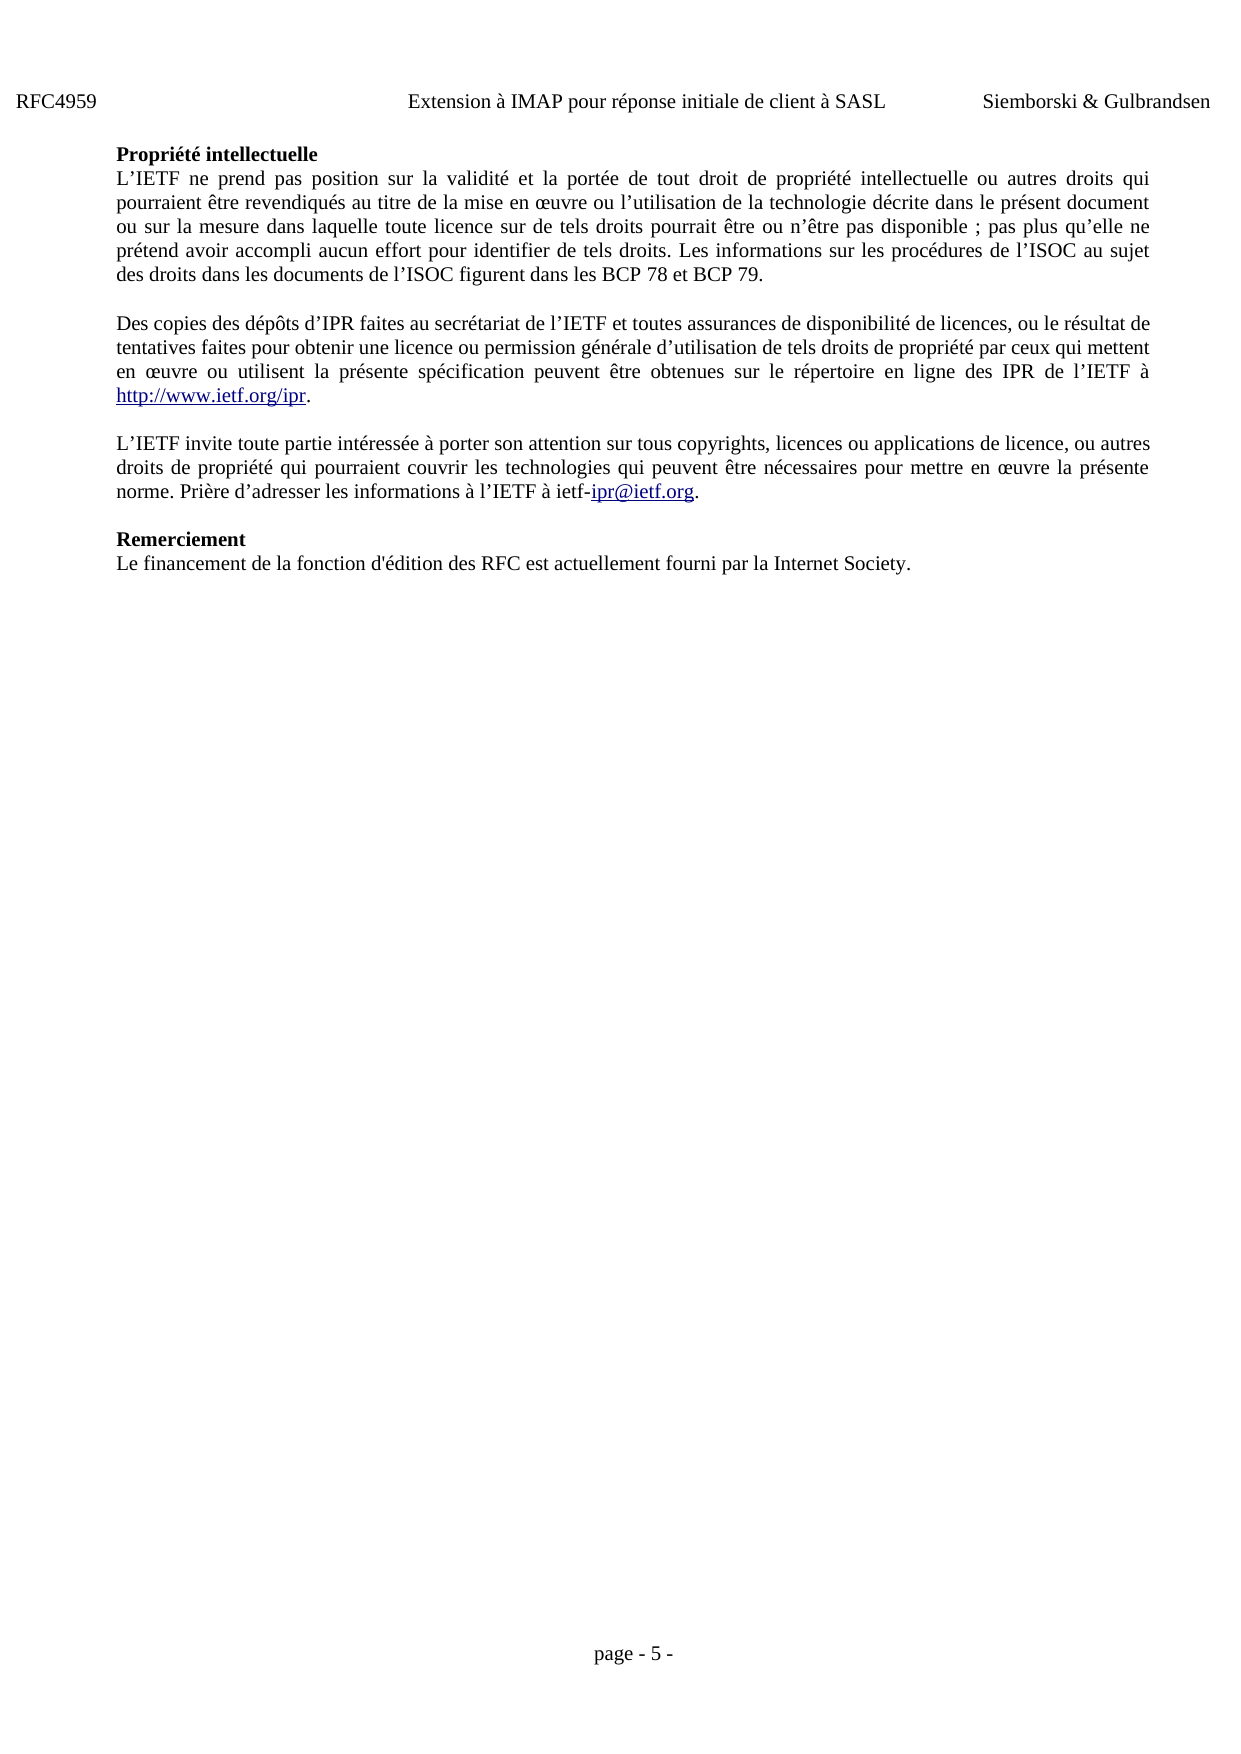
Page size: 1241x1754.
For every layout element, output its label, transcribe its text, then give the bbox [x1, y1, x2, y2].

text Propriété intellectuelle [116, 142, 1151, 166]
text Remerciement [116, 527, 1151, 551]
text Des copies des dépôts d’IPR faites au secrétariat de l’IETF et toutes assurances de disponibilité de licences, ou le résultat de tentatives faites pour obtenir une licence ou permission générale d’utilisation de tels droits de propriété par ceux qui mettent en œuvre ou utilisent la présente spécification peuvent être obtenues sur le répertoire en ligne des IPR de l’IETF à http://www.ietf.org/ipr. [116, 311, 1151, 407]
text L’IETF invite toute partie intéressée à porter son attention sur tous copyrights, licences ou applications de licence, ou autres droits de propriété qui pourraient couvrir les technologies qui peuvent être nécessaires pour mettre en œuvre la présente norme. Prière d’adresser les informations à l’IETF à ietf-ipr@ietf.org. [116, 431, 1151, 503]
text L’IETF ne prend pas position sur la validité et la portée de tout droit de propriété intellectuelle ou autres droits qui pourraient être revendiqués au titre de la mise en œuvre ou l’utilisation de la technologie décrite dans le présent document ou sur la mesure dans laquelle toute licence sur de tels droits pourrait être ou n’être pas disponible ; pas plus qu’elle ne prétend avoir accompli aucun effort pour identifier de tels droits. Les informations sur les procédures de l’ISOC au sujet des droits dans les documents de l’ISOC figurent dans les BCP 78 et BCP 79. [116, 166, 1151, 286]
text Le financement de la fonction d'édition des RFC est actuellement fourni par la Internet Society. [116, 551, 1151, 575]
